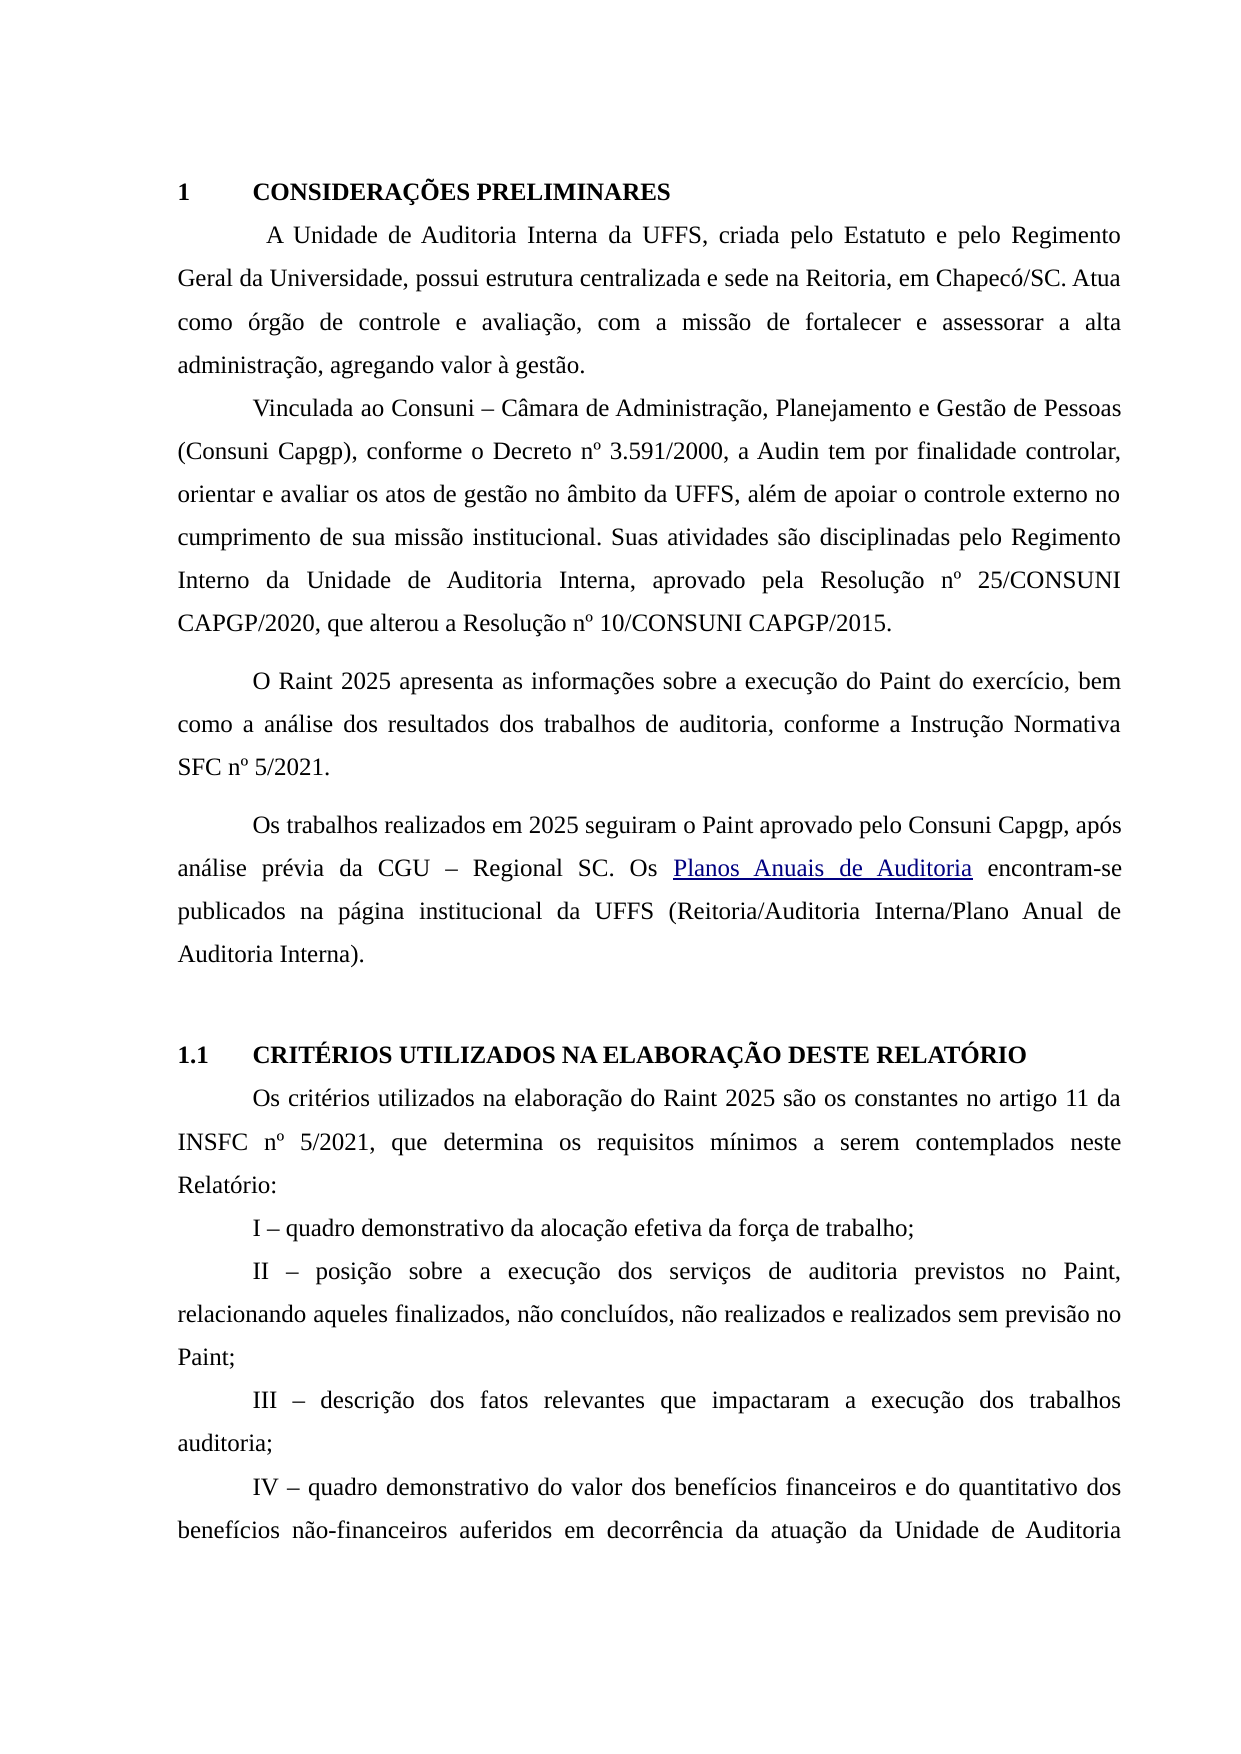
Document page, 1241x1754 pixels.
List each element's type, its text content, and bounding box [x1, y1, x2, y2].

text IV – quadro demonstrativo do valor dos benefícios financeiros e do quantitativo dos benefícios não-financeiros auferidos em decorrência da atuação da Unidade de Auditoria [177, 1472, 1122, 1543]
subtitle 1.1 CRITÉRIOS UTILIZADOS NA ELABORAÇÃO DESTE RELATÓRIO [177, 1040, 1122, 1069]
text I – quadro demonstrativo da alocação efetiva da força de trabalho; [177, 1213, 1122, 1242]
text III – descrição dos fatos relevantes que impactaram a execução dos trabalhos auditoria; [177, 1385, 1122, 1457]
text Os trabalhos realizados em 2025 seguiram o Paint aprovado pelo Consuni Capgp, após análise prévia da CGU – Regional SC. Os Planos Anuais de Auditoria encontram-se publicados na página institucional da UFFS (Reitoria/Auditoria Interna/Plano Anual de Auditoria Interna). [177, 810, 1122, 968]
subtitle 1 CONSIDERAÇÕES PRELIMINARES [177, 177, 1122, 206]
text Os critérios utilizados na elaboração do Raint 2025 são os constantes no artigo 11 da INSFC nº 5/2021, que determina os requisitos mínimos a serem contemplados neste Relatório: [177, 1083, 1122, 1198]
text Vinculada ao Consuni – Câmara de Administração, Planejamento e Gestão de Pessoas (Consuni Capgp), conforme o Decreto nº 3.591/2000, a Audin tem por finalidade controlar, orientar e avaliar os atos de gestão no âmbito da UFFS, além de apoiar o controle externo no cumprimento de sua missão institucional. Suas atividades são disciplinadas pelo Regimento Interno da Unidade de Auditoria Interna, aprovado pela Resolução nº 25/CONSUNI CAPGP/2020, que alterou a Resolução nº 10/CONSUNI CAPGP/2015. [177, 393, 1122, 637]
text A Unidade de Auditoria Interna da UFFS, criada pelo Estatuto e pelo Regimento Geral da Universidade, possui estrutura centralizada e sede na Reitoria, em Chapecó/SC. Atua como órgão de controle e avaliação, com a missão de fortalecer e assessorar a alta administração, agregando valor à gestão. [177, 220, 1122, 378]
text II – posição sobre a execução dos serviços de auditoria previstos no Paint, relacionando aqueles finalizados, não concluídos, não realizados e realizados sem previsão no Paint; [177, 1256, 1122, 1371]
text O Raint 2025 apresenta as informações sobre a execução do Paint do exercício, bem como a análise dos resultados dos trabalhos de auditoria, conforme a Instrução Normativa SFC nº 5/2021. [177, 666, 1122, 781]
